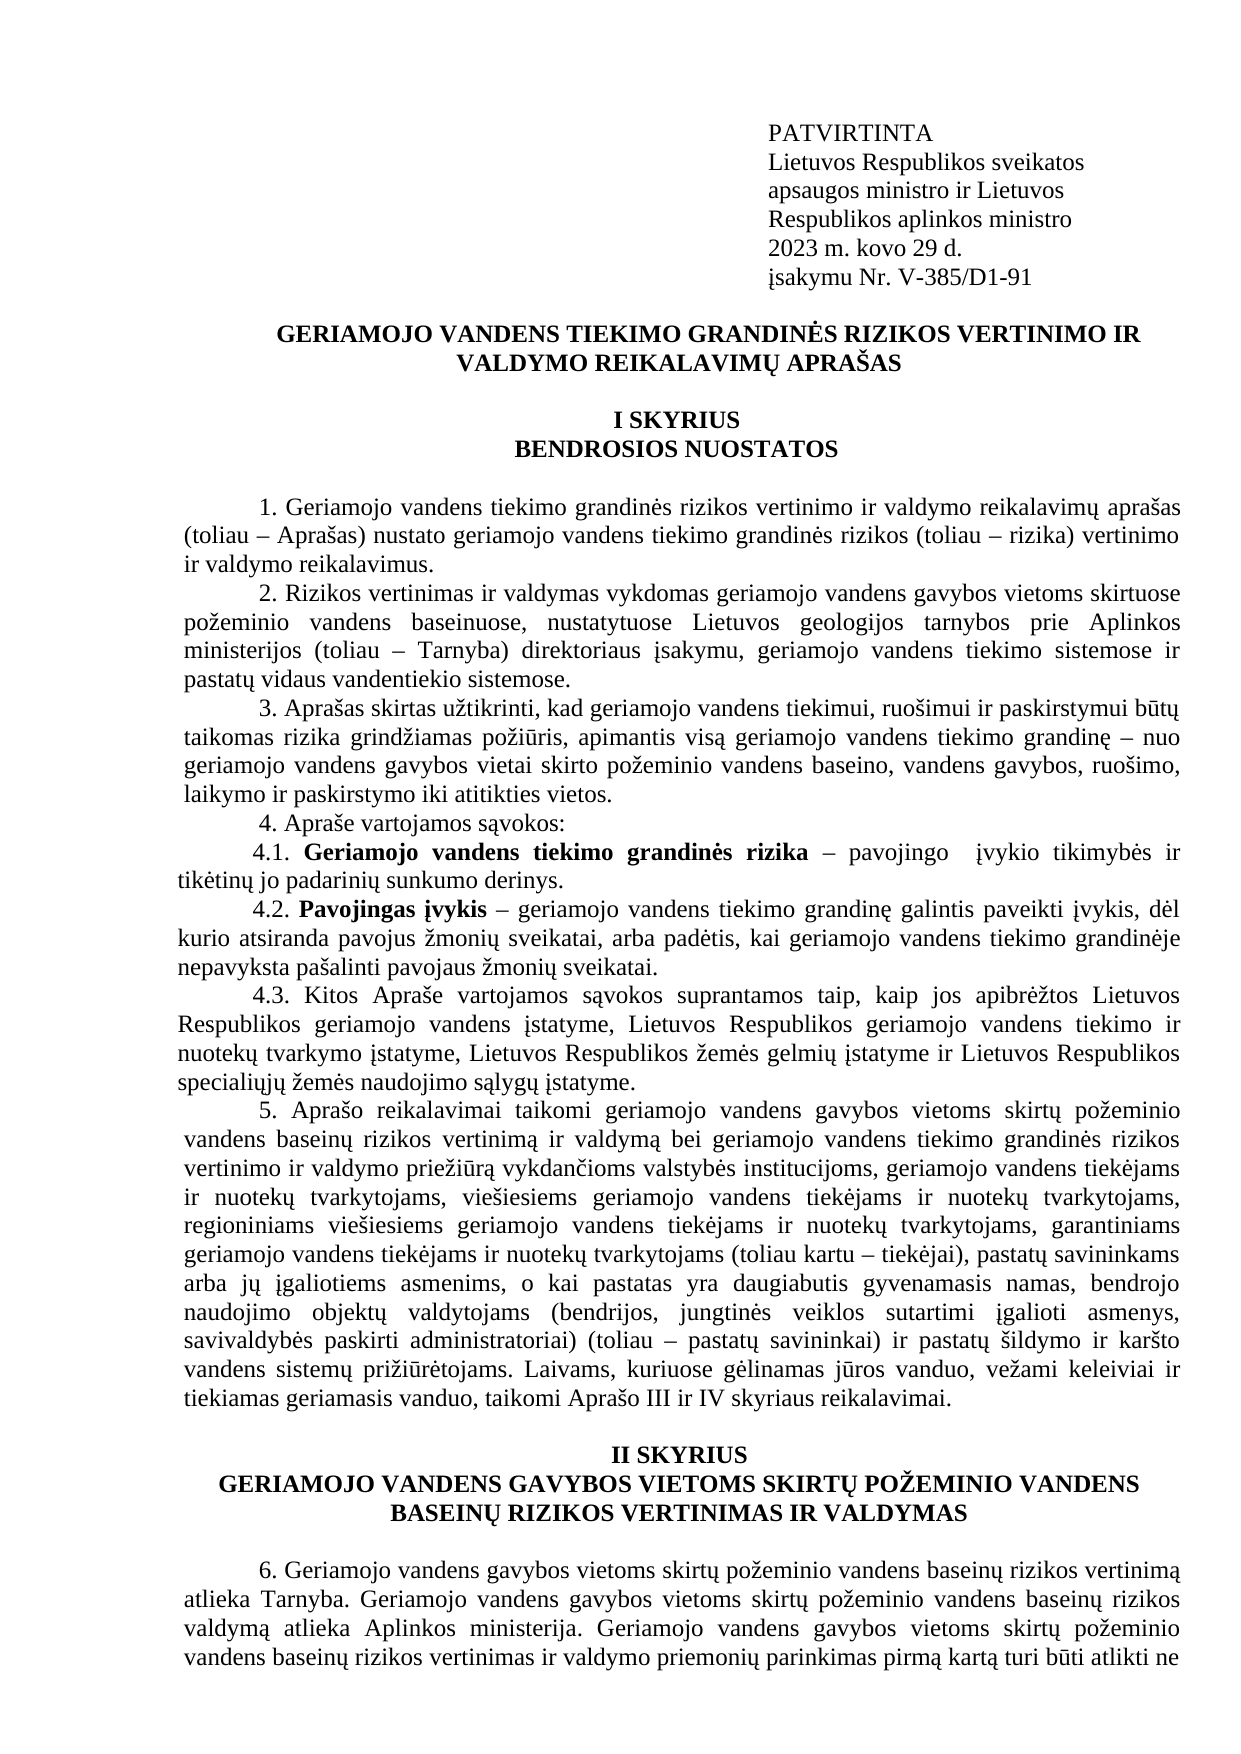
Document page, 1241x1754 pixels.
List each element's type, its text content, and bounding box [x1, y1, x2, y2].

text GERIAMOJO VANDENS GAVYBOS VIETOMS SKIRTŲ požeminio VANDENS BASEINŲ rizikos vertinimas ir valdymas [177, 1469, 1181, 1527]
text Respublikos aplinkos ministro [768, 204, 1176, 233]
text 3. Aprašas skirtas užtikrinti, kad geriamojo vandens tiekimui, ruošimui ir paskirstymui būtų taikomas rizika grindžiamas požiūris, apimantis visą geriamojo vandens tiekimo grandinę – nuo geriamojo vandens gavybos vietai skirto požeminio vandens baseino, vandens gavybos, ruošimo, laikymo ir paskirstymo iki atitikties vietos. [184, 693, 1181, 808]
text PATVIRTINTA [768, 118, 1176, 147]
text ii SKYRIUS [177, 1441, 1181, 1469]
text Lietuvos Respublikos sveikatos [768, 147, 1176, 176]
text įsakymu Nr. V-385/D1-91 [768, 262, 1176, 291]
text 4.2. Pavojingas įvykis – geriamojo vandens tiekimo grandinę galintis paveikti įvykis, dėl kurio atsiranda pavojus žmonių sveikatai, arba padėtis, kai geriamojo vandens tiekimo grandinėje nepavyksta pašalinti pavojaus žmonių sveikatai. [177, 894, 1181, 981]
text I SKYRIUS [177, 406, 1176, 434]
text BENDROSIOS NUOSTATOS [177, 434, 1176, 463]
text Geriamojo vandens tiekimo grandinės rizikos vertinimo ir valdymo reikalavimų aprašas [177, 319, 1181, 377]
text 4. Apraše vartojamos sąvokos: [184, 808, 1181, 837]
text 4.3. Kitos Apraše vartojamos sąvokos suprantamos taip, kaip jos apibrėžtos Lietuvos Respublikos geriamojo vandens įstatyme, Lietuvos Respublikos geriamojo vandens tiekimo ir nuotekų tvarkymo įstatyme, Lietuvos Respublikos žemės gelmių įstatyme ir Lietuvos Respublikos specialiųjų žemės naudojimo sąlygų įstatyme. [177, 981, 1181, 1096]
text 2. Rizikos vertinimas ir valdymas vykdomas geriamojo vandens gavybos vietoms skirtuose požeminio vandens baseinuose, nustatytuose Lietuvos geologijos tarnybos prie Aplinkos ministerijos (toliau – Tarnyba) direktoriaus įsakymu, geriamojo vandens tiekimo sistemose ir pastatų vidaus vandentiekio sistemose. [184, 578, 1181, 693]
text 6. Geriamojo vandens gavybos vietoms skirtų požeminio vandens baseinų rizikos vertinimą atlieka Tarnyba. Geriamojo vandens gavybos vietoms skirtų požeminio vandens baseinų rizikos valdymą atlieka Aplinkos ministerija. Geriamojo vandens gavybos vietoms skirtų požeminio vandens baseinų rizikos vertinimas ir valdymo priemonių parinkimas pirmą kartą turi būti atlikti ne [184, 1556, 1181, 1671]
text 4.1. Geriamojo vandens tiekimo grandinės rizika – pavojingo įvykio tikimybės ir tikėtinų jo padarinių sunkumo derinys. [177, 837, 1181, 894]
text 2023 m. kovo 29 d. [768, 233, 1176, 262]
text 1. Geriamojo vandens tiekimo grandinės rizikos vertinimo ir valdymo reikalavimų aprašas (toliau – Aprašas) nustato geriamojo vandens tiekimo grandinės rizikos (toliau – rizika) vertinimo ir valdymo reikalavimus. [184, 492, 1181, 578]
text 5. Aprašo reikalavimai taikomi geriamojo vandens gavybos vietoms skirtų požeminio vandens baseinų rizikos vertinimą ir valdymą bei geriamojo vandens tiekimo grandinės rizikos vertinimo ir valdymo priežiūrą vykdančioms valstybės institucijoms, geriamojo vandens tiekėjams ir nuotekų tvarkytojams, viešiesiems geriamojo vandens tiekėjams ir nuotekų tvarkytojams, regioniniams viešiesiems geriamojo vandens tiekėjams ir nuotekų tvarkytojams, garantiniams geriamojo vandens tiekėjams ir nuotekų tvarkytojams (toliau kartu – tiekėjai), pastatų savininkams arba jų įgaliotiems asmenims, o kai pastatas yra daugiabutis gyvenamasis namas, bendrojo naudojimo objektų valdytojams (bendrijos, jungtinės veiklos sutartimi įgalioti asmenys, savivaldybės paskirti administratoriai) (toliau – pastatų savininkai) ir pastatų šildymo ir karšto vandens sistemų prižiūrėtojams. Laivams, kuriuose gėlinamas jūros vanduo, vežami keleiviai ir tiekiamas geriamasis vanduo, taikomi Aprašo III ir IV skyriaus reikalavimai. [184, 1096, 1181, 1412]
text apsaugos ministro ir Lietuvos [768, 176, 1176, 204]
